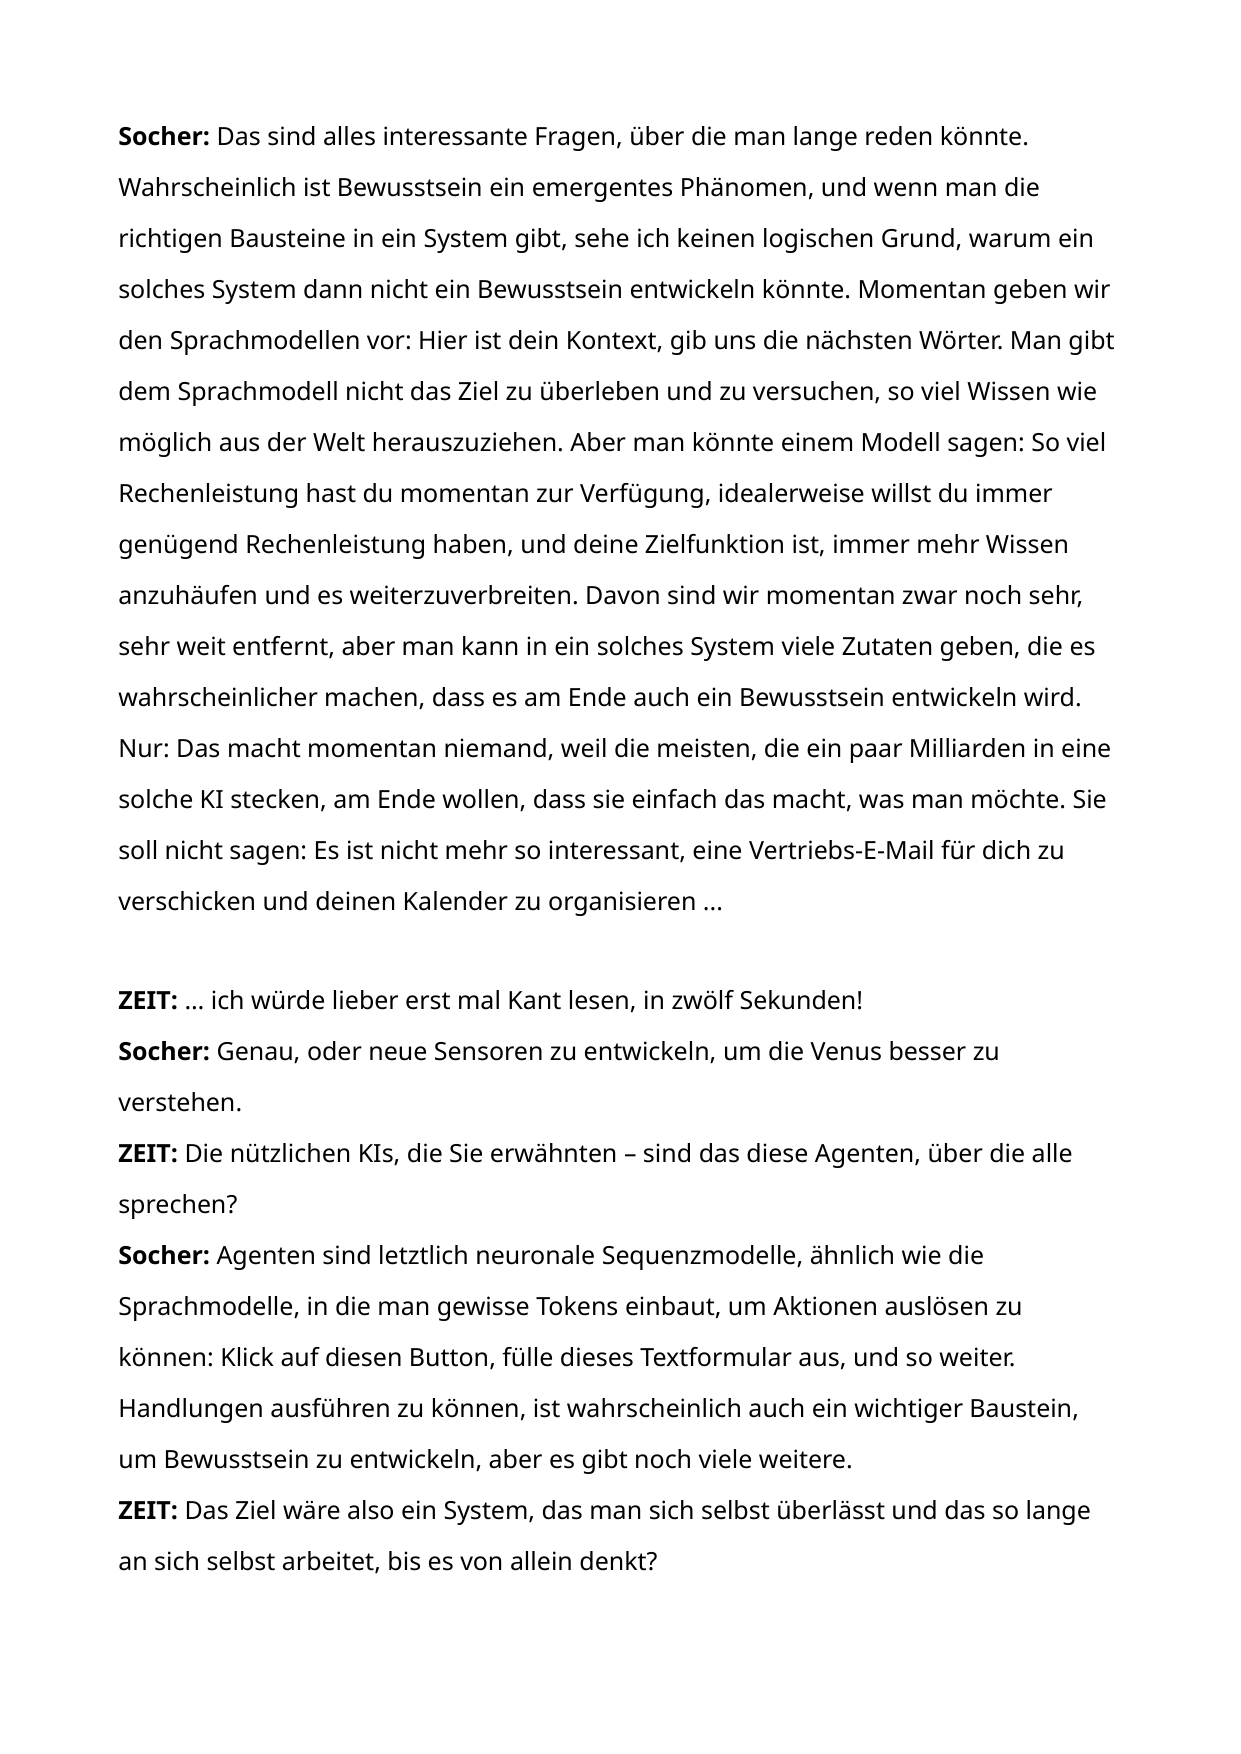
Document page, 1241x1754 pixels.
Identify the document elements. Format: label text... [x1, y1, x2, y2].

text Socher: Agenten sind letztlich neuronale Sequenzmodelle, ähnlich wie die Sprachmodelle, in die man gewisse Tokens einbaut, um Aktionen auslösen zu können: Klick auf diesen Button, fülle dieses Textformular aus, und so weiter. Handlungen ausführen zu können, ist wahrscheinlich auch ein wichtiger Baustein, um Bewusstsein zu entwickeln, aber es gibt noch viele weitere. [118, 1238, 1122, 1476]
text Socher: Das sind alles interessante Fragen, über die man lange reden könnte. Wahrscheinlich ist Bewusstsein ein emergentes Phänomen, und wenn man die richtigen Bausteine in ein System gibt, sehe ich keinen logischen Grund, warum ein solches System dann nicht ein Bewusstsein entwickeln könnte. Momentan geben wir den Sprachmodellen vor: Hier ist dein Kontext, gib uns die nächsten Wörter. Man gibt dem Sprachmodell nicht das Ziel zu überleben und zu versuchen, so viel Wissen wie möglich aus der Welt herauszuziehen. Aber man könnte einem Modell sagen: So viel Rechenleistung hast du momentan zur Verfügung, idealerweise willst du immer genügend Rechenleistung haben, und deine Zielfunktion ist, immer mehr Wissen anzuhäufen und es weiterzuverbreiten. Davon sind wir momentan zwar noch sehr, sehr weit entfernt, aber man kann in ein solches System viele Zutaten geben, die es wahrscheinlicher machen, dass es am Ende auch ein Bewusstsein entwickeln wird. Nur: Das macht momentan niemand, weil die meisten, die ein paar Milliarden in eine solche KI stecken, am Ende wollen, dass sie einfach das macht, was man möchte. Sie soll nicht sagen: Es ist nicht mehr so interessant, eine Vertriebs-E-Mail für dich zu verschicken und deinen Kalender zu organisieren ... [118, 118, 1122, 918]
text Socher: Genau, oder neue Sensoren zu entwickeln, um die Venus besser zu verstehen. [118, 1033, 1122, 1118]
text ZEIT: … ich würde lieber erst mal Kant lesen, in zwölf Sekunden! [118, 982, 1122, 1016]
text ZEIT: Die nützlichen KIs, die Sie erwähnten – sind das diese Agenten, über die alle sprechen? [118, 1136, 1122, 1221]
text ZEIT: Das Ziel wäre also ein System, das man sich selbst überlässt und das so lange an sich selbst arbeitet, bis es von allein denkt? [118, 1493, 1122, 1578]
